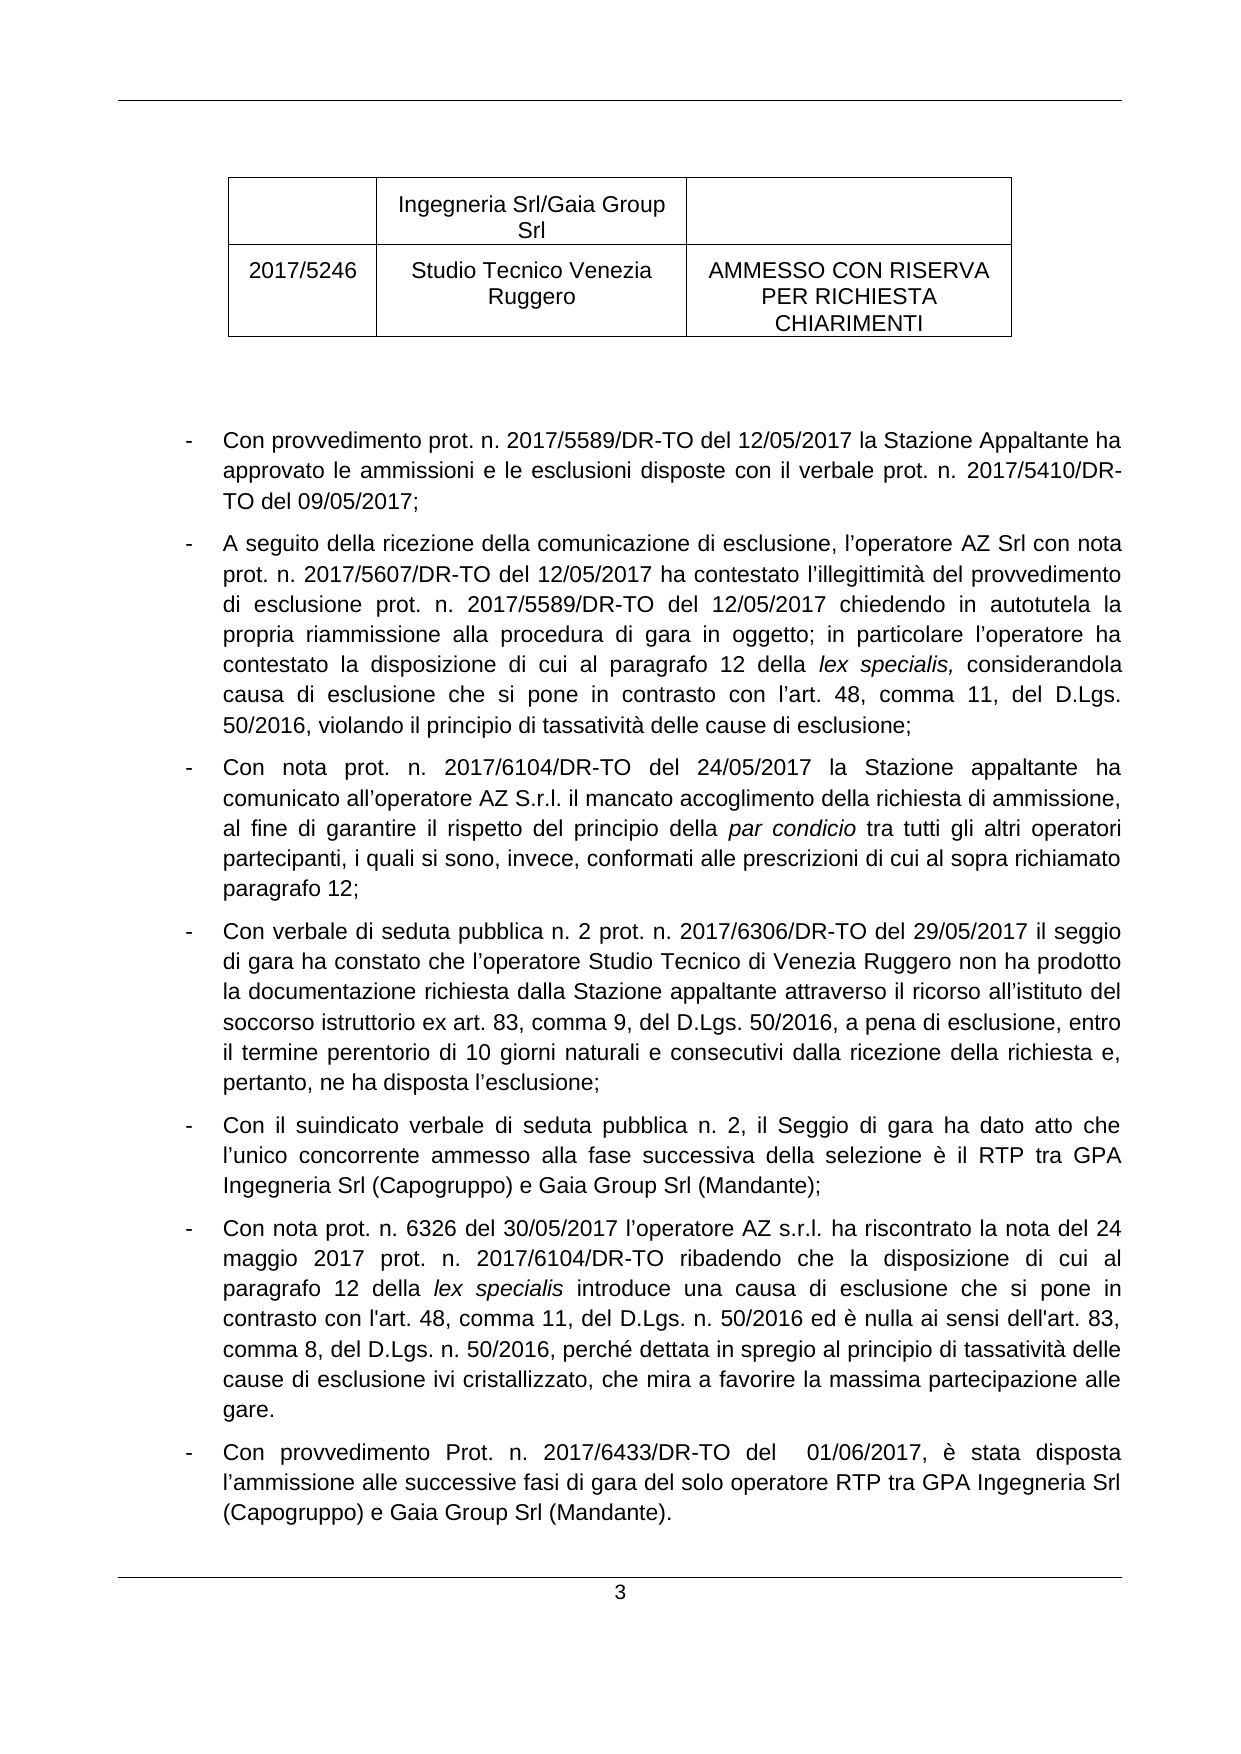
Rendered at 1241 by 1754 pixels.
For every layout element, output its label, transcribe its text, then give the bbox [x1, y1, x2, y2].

table_cell [229, 178, 376, 243]
list Con verbale di seduta pubblica n. 2 prot. n. 2017/6306/DR-TO del 29/05/2017 il seggio di gara ha constato che l’operatore Studio Tecnico di Venezia Ruggero non ha prodotto la documentazione richiesta dalla Stazione appaltante attraverso il ricorso all’istituto del soccorso istruttorio ex art. 83, comma 9, del D.Lgs. 50/2016, a pena di esclusione, entro il termine perentorio di 10 giorni naturali e consecutivi dalla ricezione della richiesta e, pertanto, ne ha disposta l’esclusione; [185, 918, 1122, 1095]
list Con il suindicato verbale di seduta pubblica n. 2, il Seggio di gara ha dato atto che l’unico concorrente ammesso alla fase successiva della selezione è il RTP tra GPA Ingegneria Srl (Capogruppo) e Gaia Group Srl (Mandante); [185, 1112, 1122, 1198]
table_cell Ingegneria Srl/Gaia Group Srl [377, 178, 686, 243]
list Con nota prot. n. 6326 del 30/05/2017 l’operatore AZ s.r.l. ha riscontrato la nota del 24 maggio 2017 prot. n. 2017/6104/DR-TO ribadendo che la disposizione di cui al paragrafo 12 della lex specialis introduce una causa di esclusione che si pone in contrasto con l'art. 48, comma 11, del D.Lgs. n. 50/2016 ed è nulla ai sensi dell'art. 83, comma 8, del D.Lgs. n. 50/2016, perché dettata in spregio al principio di tassatività delle cause di esclusione ivi cristallizzato, che mira a favorire la massima partecipazione alle gare. [185, 1215, 1122, 1422]
list A seguito della ricezione della comunicazione di esclusione, l’operatore AZ Srl con nota prot. n. 2017/5607/DR-TO del 12/05/2017 ha contestato l’illegittimità del provvedimento di esclusione prot. n. 2017/5589/DR-TO del 12/05/2017 chiedendo in autotutela la propria riammissione alla procedura di gara in oggetto; in particolare l’operatore ha contestato la disposizione di cui al paragrafo 12 della lex specialis, considerandola causa di esclusione che si pone in contrasto con l’art. 48, comma 11, del D.Lgs. 50/2016, violando il principio di tassatività delle cause di esclusione; [185, 530, 1122, 738]
list Con nota prot. n. 2017/6104/DR-TO del 24/05/2017 la Stazione appaltante ha comunicato all’operatore AZ S.r.l. il mancato accoglimento della richiesta di ammissione, al fine di garantire il rispetto del principio della par condicio tra tutti gli altri operatori partecipanti, i quali si sono, invece, conformati alle prescrizioni di cui al sopra richiamato paragrafo 12; [185, 754, 1122, 902]
table_cell Studio Tecnico Venezia Ruggero [377, 245, 686, 336]
list Con provvedimento Prot. n. 2017/6433/DR-TO del 01/06/2017, è stata disposta l’ammissione alle successive fasi di gara del solo operatore RTP tra GPA Ingegneria Srl (Capogruppo) e Gaia Group Srl (Mandante). [185, 1439, 1122, 1526]
list Con provvedimento prot. n. 2017/5589/DR-TO del 12/05/2017 la Stazione Appaltante ha approvato le ammissioni e le esclusioni disposte con il verbale prot. n. 2017/5410/DR-TO del 09/05/2017; [185, 427, 1122, 514]
table_cell 2017/5246 [229, 245, 376, 336]
table_cell [687, 178, 1011, 243]
table_cell AMMESSO CON RISERVA PER RICHIESTA CHIARIMENTI [687, 245, 1011, 336]
